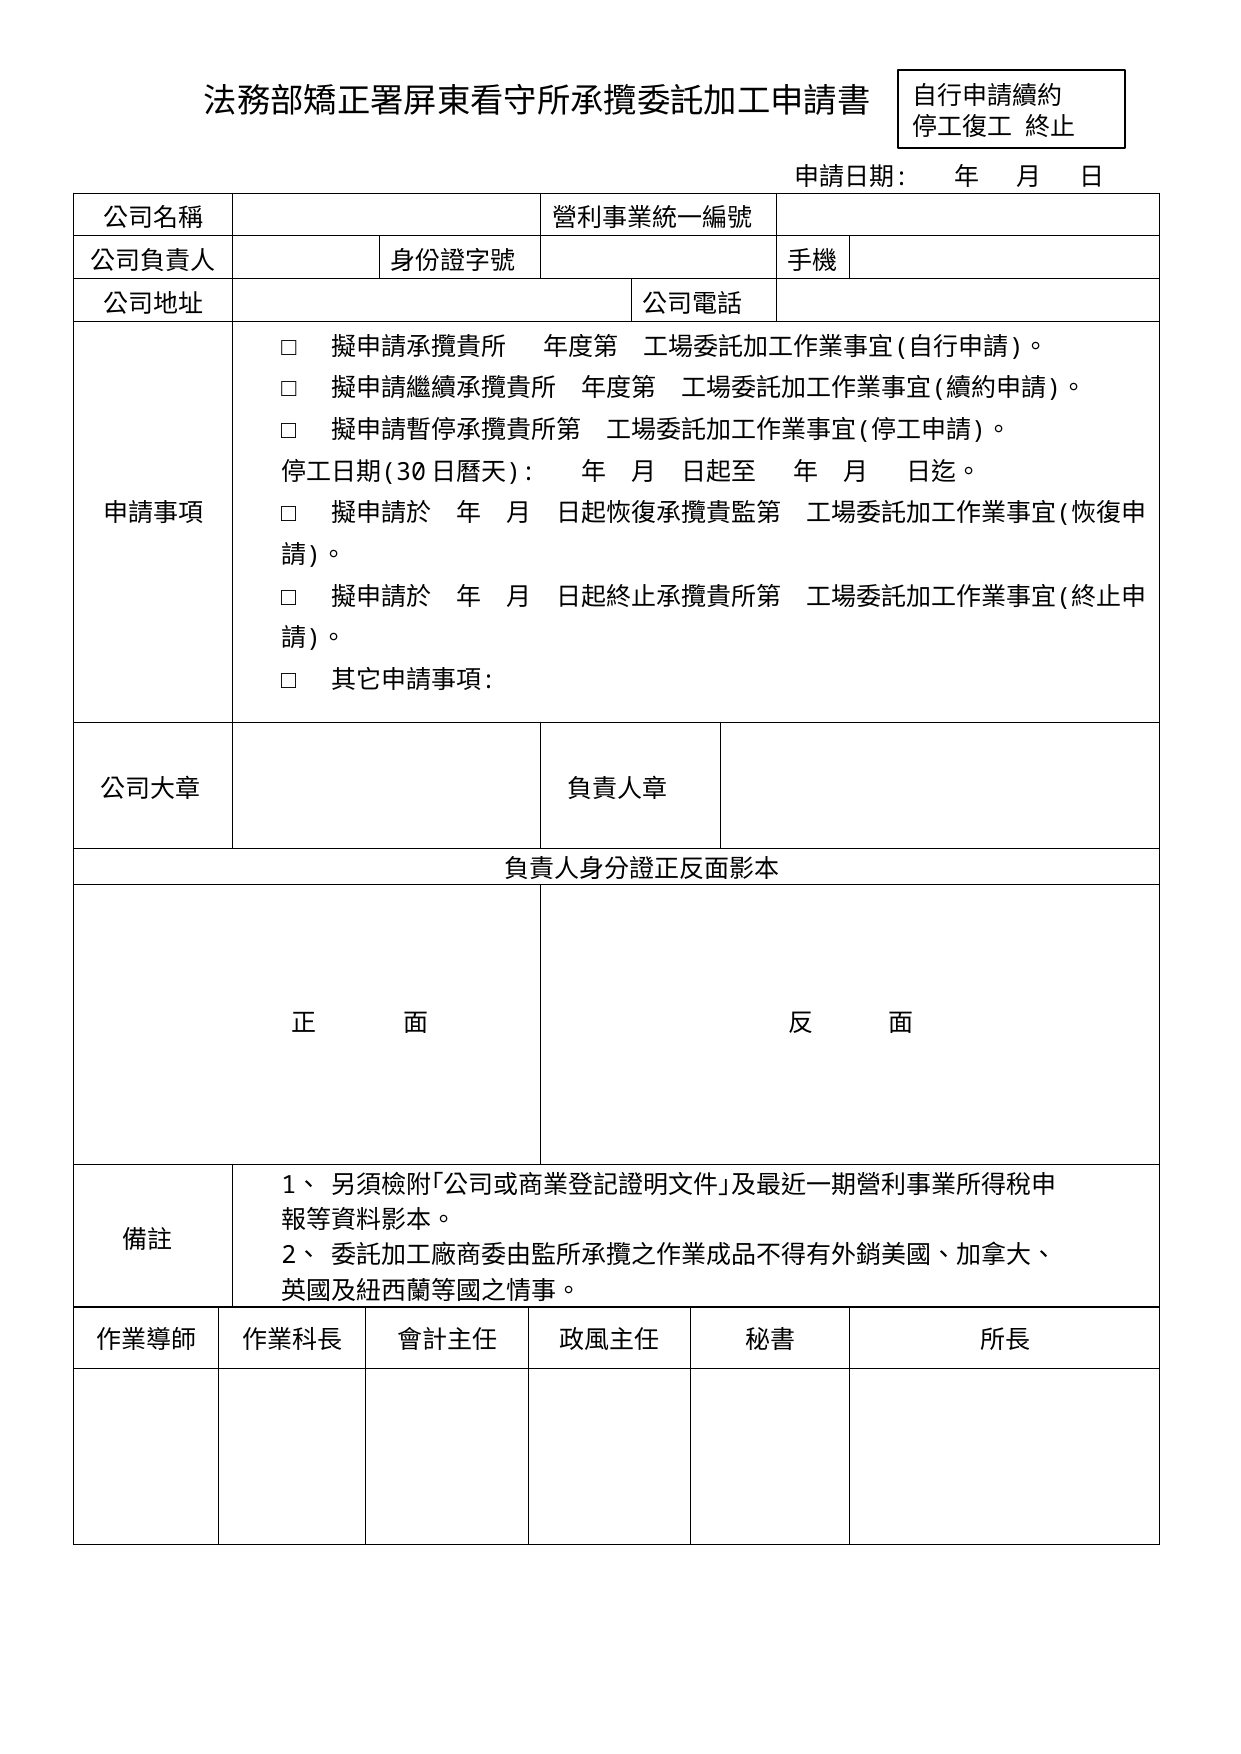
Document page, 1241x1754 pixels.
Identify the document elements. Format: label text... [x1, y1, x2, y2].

table_cell 會計主任 [366, 1308, 528, 1368]
table_cell 反 面 [541, 885, 1159, 1164]
table_cell 負責人章 [541, 723, 720, 848]
table_cell 作業科長 [219, 1308, 365, 1368]
table_cell 申請事項 [74, 322, 232, 722]
table_cell [850, 236, 1159, 278]
table_cell [233, 279, 631, 321]
table_cell [233, 236, 379, 278]
table_cell 公司地址 [74, 279, 232, 321]
table_cell 作業導師 [74, 1308, 218, 1368]
table_cell 手機 [777, 236, 849, 278]
table_cell [850, 1369, 1159, 1544]
table_cell 另須檢附｢公司或商業登記證明文件｣及最近一期營利事業所得稅申 報等資料影本。 委託加工廠商委由監所承攬之作業成品不得有外銷美國、加拿大、 英國及紐西蘭等國之情事。 [233, 1165, 1159, 1306]
table_cell [529, 1369, 690, 1544]
table_cell 所長 [850, 1308, 1159, 1368]
table_cell 秘書 [691, 1308, 849, 1368]
table_cell [721, 723, 1159, 848]
table_cell [541, 236, 776, 278]
table_cell 身份證字號 [380, 236, 540, 278]
table_cell 負責人身分證正反面影本 [74, 849, 1159, 884]
table_header [777, 194, 1159, 235]
table_header [233, 194, 540, 235]
table_cell 正 面 [74, 885, 540, 1164]
table_cell [366, 1369, 528, 1544]
table_cell 公司負責人 [74, 236, 232, 278]
text [1126, 74, 1166, 122]
table_cell 備註 [74, 1165, 232, 1306]
text 法務部矯正署屏東看守所承攬委託加工申請書 [74, 74, 897, 122]
table_cell 政風主任 [529, 1308, 690, 1368]
table_cell [74, 1369, 218, 1544]
table_cell [219, 1369, 365, 1544]
table_cell 擬申請承攬貴所 年度第 工場委託加工作業事宜(自行申請)。 擬申請繼續承攬貴所 年度第 工場委託加工作業事宜(續約申請)。 擬申請暫停承攬貴所第 工場委託加工作業事宜(停工申請)。 停工日期(30日曆天): 年 月 日起至 年 月 日迄。 擬申請於 年 月 日起恢復承攬貴監第 工場委託加工作業事宜(恢復申請)。 擬申請於 年 月 日起終止承攬貴所第 工場委託加工作業事宜(終止申請)。 其它申請事項: [233, 322, 1159, 722]
table_header 營利事業統一編號 [541, 194, 776, 235]
table_cell [233, 723, 540, 848]
text 申請日期: 年 月 日 [74, 156, 1166, 192]
table_cell [777, 279, 1159, 321]
table_header 公司名稱 [74, 194, 232, 235]
table_cell 公司電話 [632, 279, 776, 321]
table_cell [691, 1369, 849, 1544]
table_cell 公司大章 [74, 723, 232, 848]
